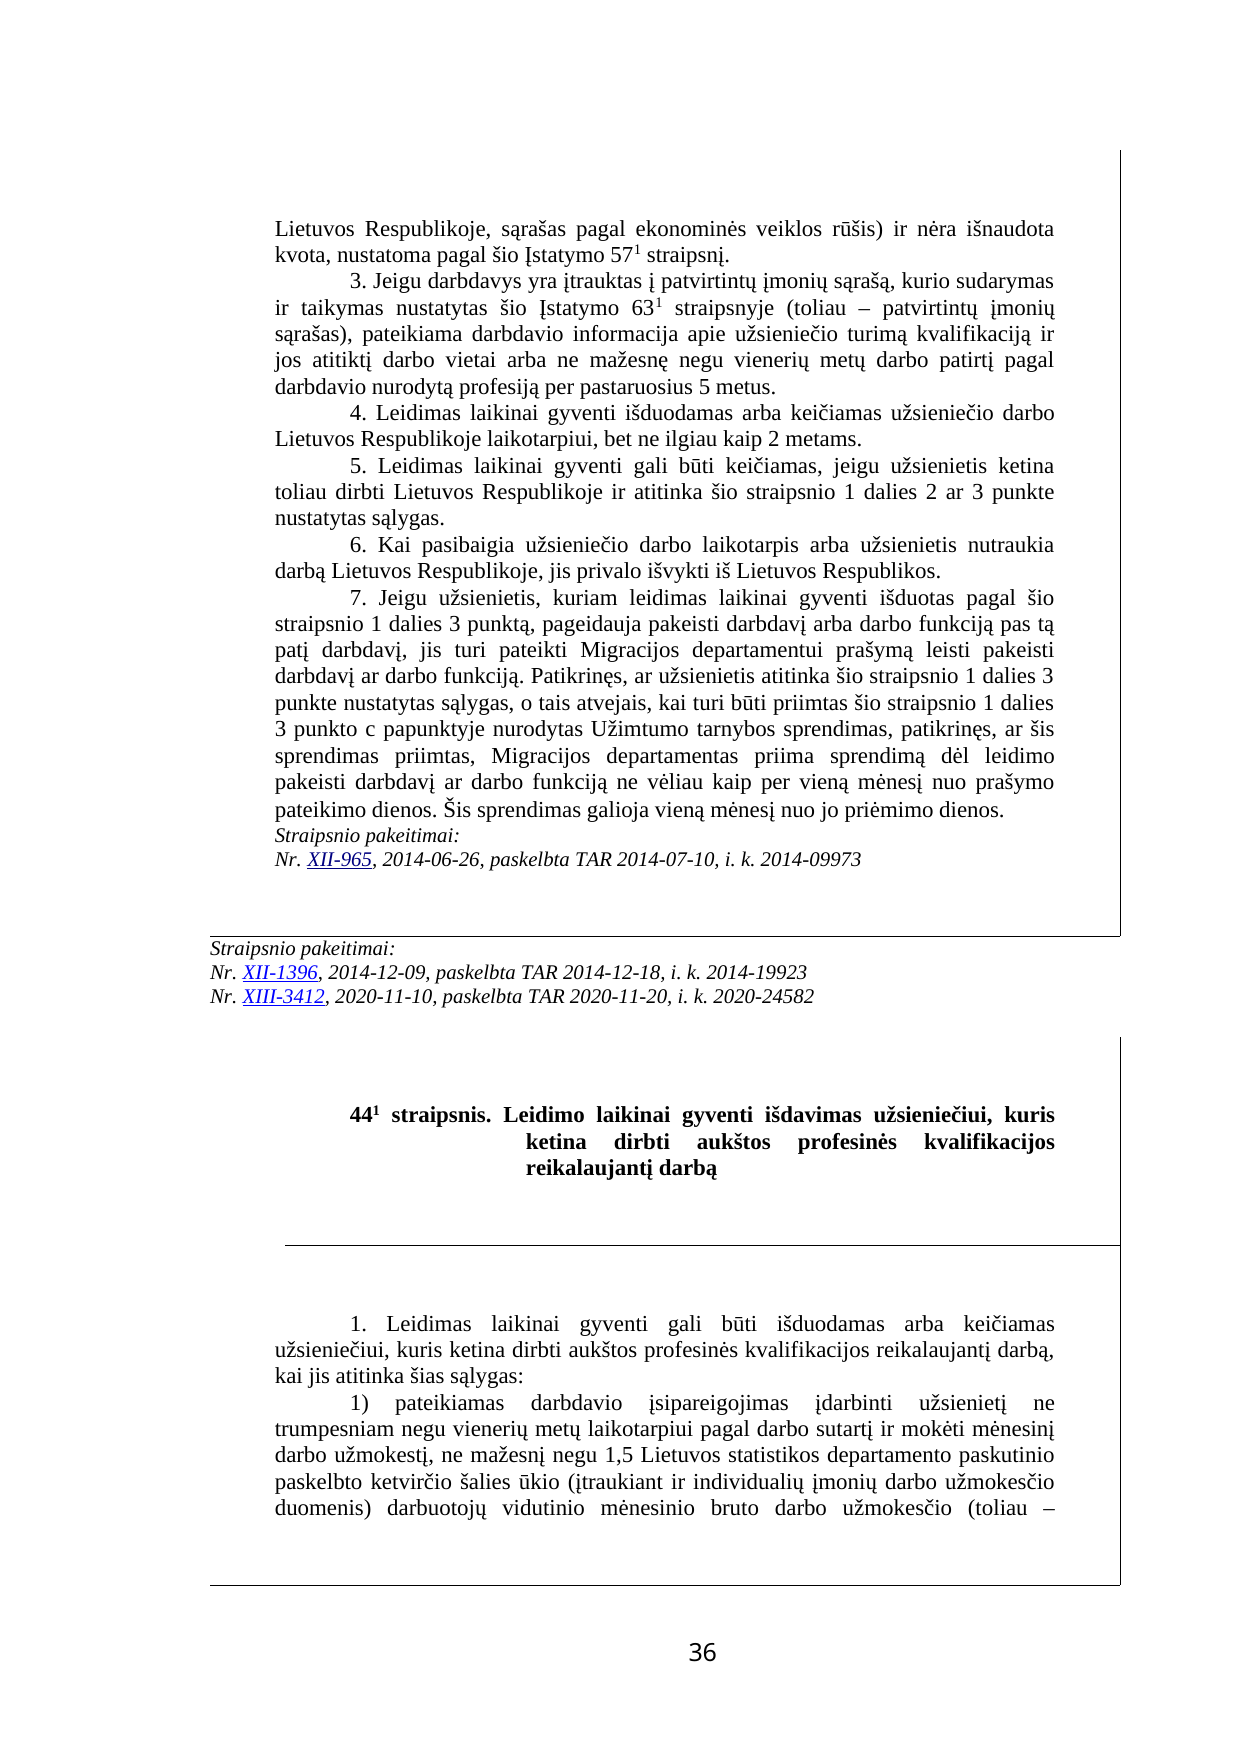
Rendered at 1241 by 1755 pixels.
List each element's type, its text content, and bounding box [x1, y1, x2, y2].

text Straipsnio pakeitimai: [210, 936, 1120, 960]
text 5. Leidimas laikinai gyventi gali būti keičiamas, jeigu užsienietis ketina toliau dirbti Lietuvos Respublikoje ir atitinka šio straipsnio 1 dalies 2 ar 3 punkte nustatytas sąlygas. [210, 452, 1120, 531]
text 7. Jeigu užsienietis, kuriam leidimas laikinai gyventi išduotas pagal šio straipsnio 1 dalies 3 punktą, pageidauja pakeisti darbdavį arba darbo funkciją pas tą patį darbdavį, jis turi pateikti Migracijos departamentui prašymą leisti pakeisti darbdavį ar darbo funkciją. Patikrinęs, ar užsienietis atitinka šio straipsnio 1 dalies 3 punkte nustatytas sąlygas, o tais atvejais, kai turi būti priimtas šio straipsnio 1 dalies 3 punkto c papunktyje nurodytas Užimtumo tarnybos sprendimas, patikrinęs, ar šis sprendimas priimtas, Migracijos departamentas priima sprendimą dėl leidimo pakeisti darbdavį ar darbo funkciją ne vėliau kaip per vieną mėnesį nuo prašymo pateikimo dienos. Šis sprendimas galioja vieną mėnesį nuo jo priėmimo dienos. [210, 583, 1120, 823]
text 1. Leidimas laikinai gyventi gali būti išduodamas arba keičiamas užsieniečiui, kuris ketina dirbti aukštos profesinės kvalifikacijos reikalaujantį darbą, kai jis atitinka šias sąlygas: [210, 1245, 1120, 1389]
text 4. Leidimas laikinai gyventi išduodamas arba keičiamas užsieniečio darbo Lietuvos Respublikoje laikotarpiui, bet ne ilgiau kaip 2 metams. [210, 399, 1120, 452]
text Straipsnio pakeitimai: [210, 823, 1120, 847]
text 441 straipsnis. Leidimo laikinai gyventi išdavimas užsieniečiui, kuris ketina dirbti aukštos profesinės kvalifikacijos reikalaujantį darbą [285, 1037, 1120, 1245]
text Lietuvos Respublikoje, sąrašas pagal ekonominės veiklos rūšis) ir nėra išnaudota kvota, nustatoma pagal šio Įstatymo 571 straipsnį. [210, 150, 1120, 267]
text Nr. XII-1396, 2014-12-09, paskelbta TAR 2014-12-18, i. k. 2014-19923 [210, 960, 1120, 984]
text 1) pateikiamas darbdavio įsipareigojimas įdarbinti užsienietį ne trumpesniam negu vienerių metų laikotarpiui pagal darbo sutartį ir mokėti mėnesinį darbo užmokestį, ne mažesnį negu 1,5 Lietuvos statistikos departamento paskutinio paskelbto ketvirčio šalies ūkio (įtraukiant ir individualių įmonių darbo užmokesčio duomenis) darbuotojų vidutinio mėnesinio bruto darbo užmokesčio (toliau – [210, 1389, 1120, 1585]
text 6. Kai pasibaigia užsieniečio darbo laikotarpis arba užsienietis nutraukia darbą Lietuvos Respublikoje, jis privalo išvykti iš Lietuvos Respublikos. [210, 531, 1120, 583]
text Nr. XII-965, 2014-06-26, paskelbta TAR 2014-07-10, i. k. 2014-09973 [210, 847, 1120, 936]
text Nr. XIII-3412, 2020-11-10, paskelbta TAR 2020-11-20, i. k. 2020-24582 [210, 984, 1120, 1008]
text 3. Jeigu darbdavys yra įtrauktas į patvirtintų įmonių sąrašą, kurio sudarymas ir taikymas nustatytas šio Įstatymo 631 straipsnyje (toliau – patvirtintų įmonių sąrašas), pateikiama darbdavio informacija apie užsieniečio turimą kvalifikaciją ir jos atitiktį darbo vietai arba ne mažesnę negu vienerių metų darbo patirtį pagal darbdavio nurodytą profesiją per pastaruosius 5 metus. [210, 267, 1120, 399]
